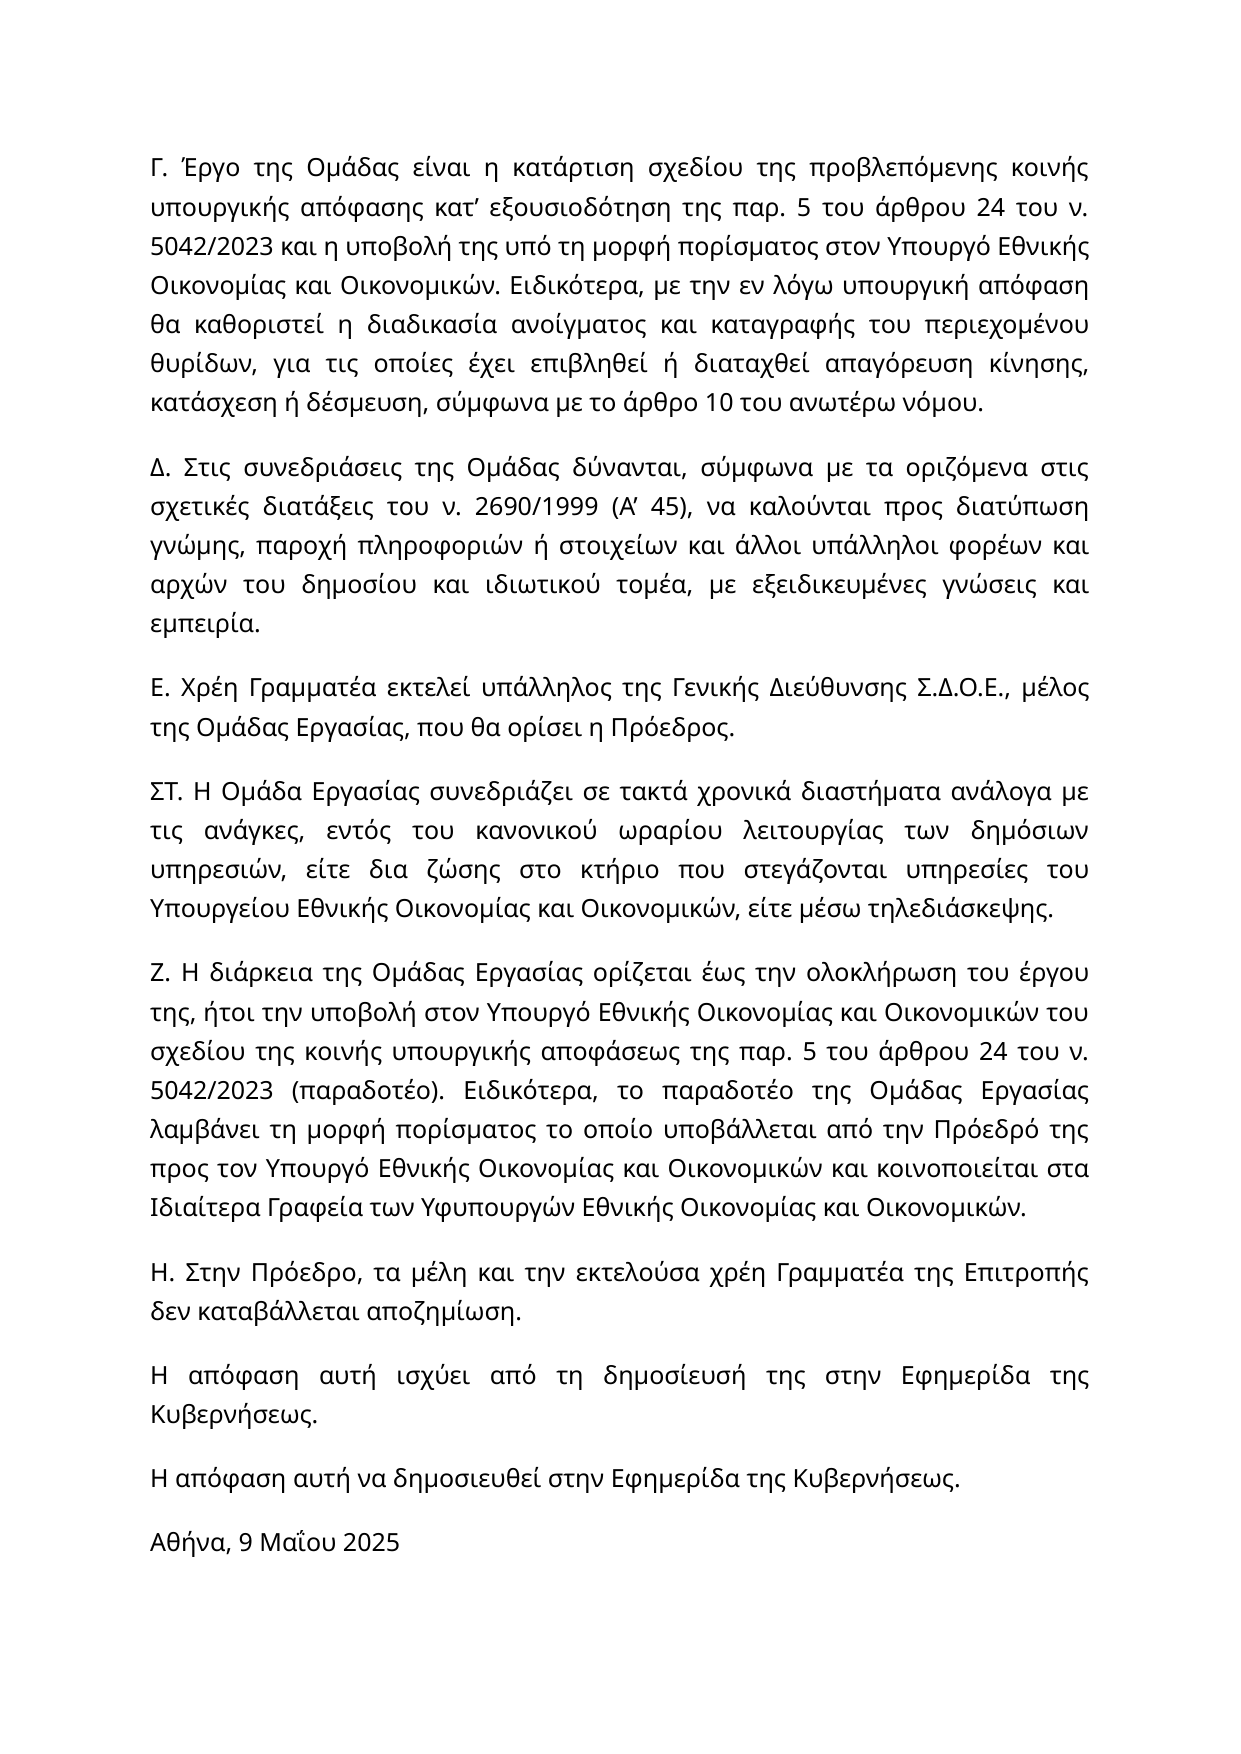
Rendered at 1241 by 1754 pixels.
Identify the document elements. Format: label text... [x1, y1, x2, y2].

text Αθήνα, 9 Μαΐου 2025 [150, 1525, 1090, 1559]
text Η. Στην Πρόεδρο, τα μέλη και την εκτελούσα χρέη Γραμματέα της Επιτροπής δεν καταβάλλεται αποζημίωση. [150, 1254, 1090, 1327]
text Γ. Έργο της Ομάδας είναι η κατάρτιση σχεδίου της προβλεπόμενης κοινής υπουργικής απόφασης κατ’ εξουσιοδότηση της παρ. 5 του άρθρου 24 του ν. 5042/2023 και η υποβολή της υπό τη μορφή πορίσματος στον Υπουργό Εθνικής Οικονομίας και Οικονομικών. Ειδικότερα, με την εν λόγω υπουργική απόφαση θα καθοριστεί η διαδικασία ανοίγματος και καταγραφής του περιεχομένου θυρίδων, για τις οποίες έχει επιβληθεί ή διαταχθεί απαγόρευση κίνησης, κατάσχεση ή δέσμευση, σύμφωνα με το άρθρο 10 του ανωτέρω νόμου. [150, 150, 1090, 419]
text Η απόφαση αυτή ισχύει από τη δημοσίευσή της στην Εφημερίδα της Κυβερνήσεως. [150, 1357, 1090, 1431]
text Ζ. Η διάρκεια της Ομάδας Εργασίας ορίζεται έως την ολοκλήρωση του έργου της, ήτοι την υποβολή στον Υπουργό Εθνικής Οικονομίας και Οικονομικών του σχεδίου της κοινής υπουργικής αποφάσεως της παρ. 5 του άρθρου 24 του ν. 5042/2023 (παραδοτέο). Ειδικότερα, το παραδοτέο της Ομάδας Εργασίας λαμβάνει τη μορφή πορίσματος το οποίο υποβάλλεται από την Πρόεδρό της προς τον Υπουργό Εθνικής Οικονομίας και Οικονομικών και κοινοποιείται στα Ιδιαίτερα Γραφεία των Υφυπουργών Εθνικής Οικονομίας και Οικονομικών. [150, 955, 1090, 1224]
text ΣΤ. Η Ομάδα Εργασίας συνεδριάζει σε τακτά χρονικά διαστήματα ανάλογα με τις ανάγκες, εντός του κανονικού ωραρίου λειτουργίας των δημόσιων υπηρεσιών, είτε δια ζώσης στο κτήριο που στεγάζονται υπηρεσίες του Υπουργείου Εθνικής Οικονομίας και Οικονομικών, είτε μέσω τηλεδιάσκεψης. [150, 773, 1090, 925]
text Η απόφαση αυτή να δημοσιευθεί στην Εφημερίδα της Κυβερνήσεως. [150, 1461, 1090, 1495]
text Δ. Στις συνεδριάσεις της Ομάδας δύνανται, σύμφωνα με τα οριζόμενα στις σχετικές διατάξεις του ν. 2690/1999 (Α’ 45), να καλούνται προς διατύπωση γνώμης, παροχή πληροφοριών ή στοιχείων και άλλοι υπάλληλοι φορέων και αρχών του δημοσίου και ιδιωτικού τομέα, με εξειδικευμένες γνώσεις και εμπειρία. [150, 449, 1090, 640]
text Ε. Χρέη Γραμματέα εκτελεί υπάλληλος της Γενικής Διεύθυνσης Σ.Δ.Ο.Ε., μέλος της Ομάδας Εργασίας, που θα ορίσει η Πρόεδρος. [150, 670, 1090, 743]
